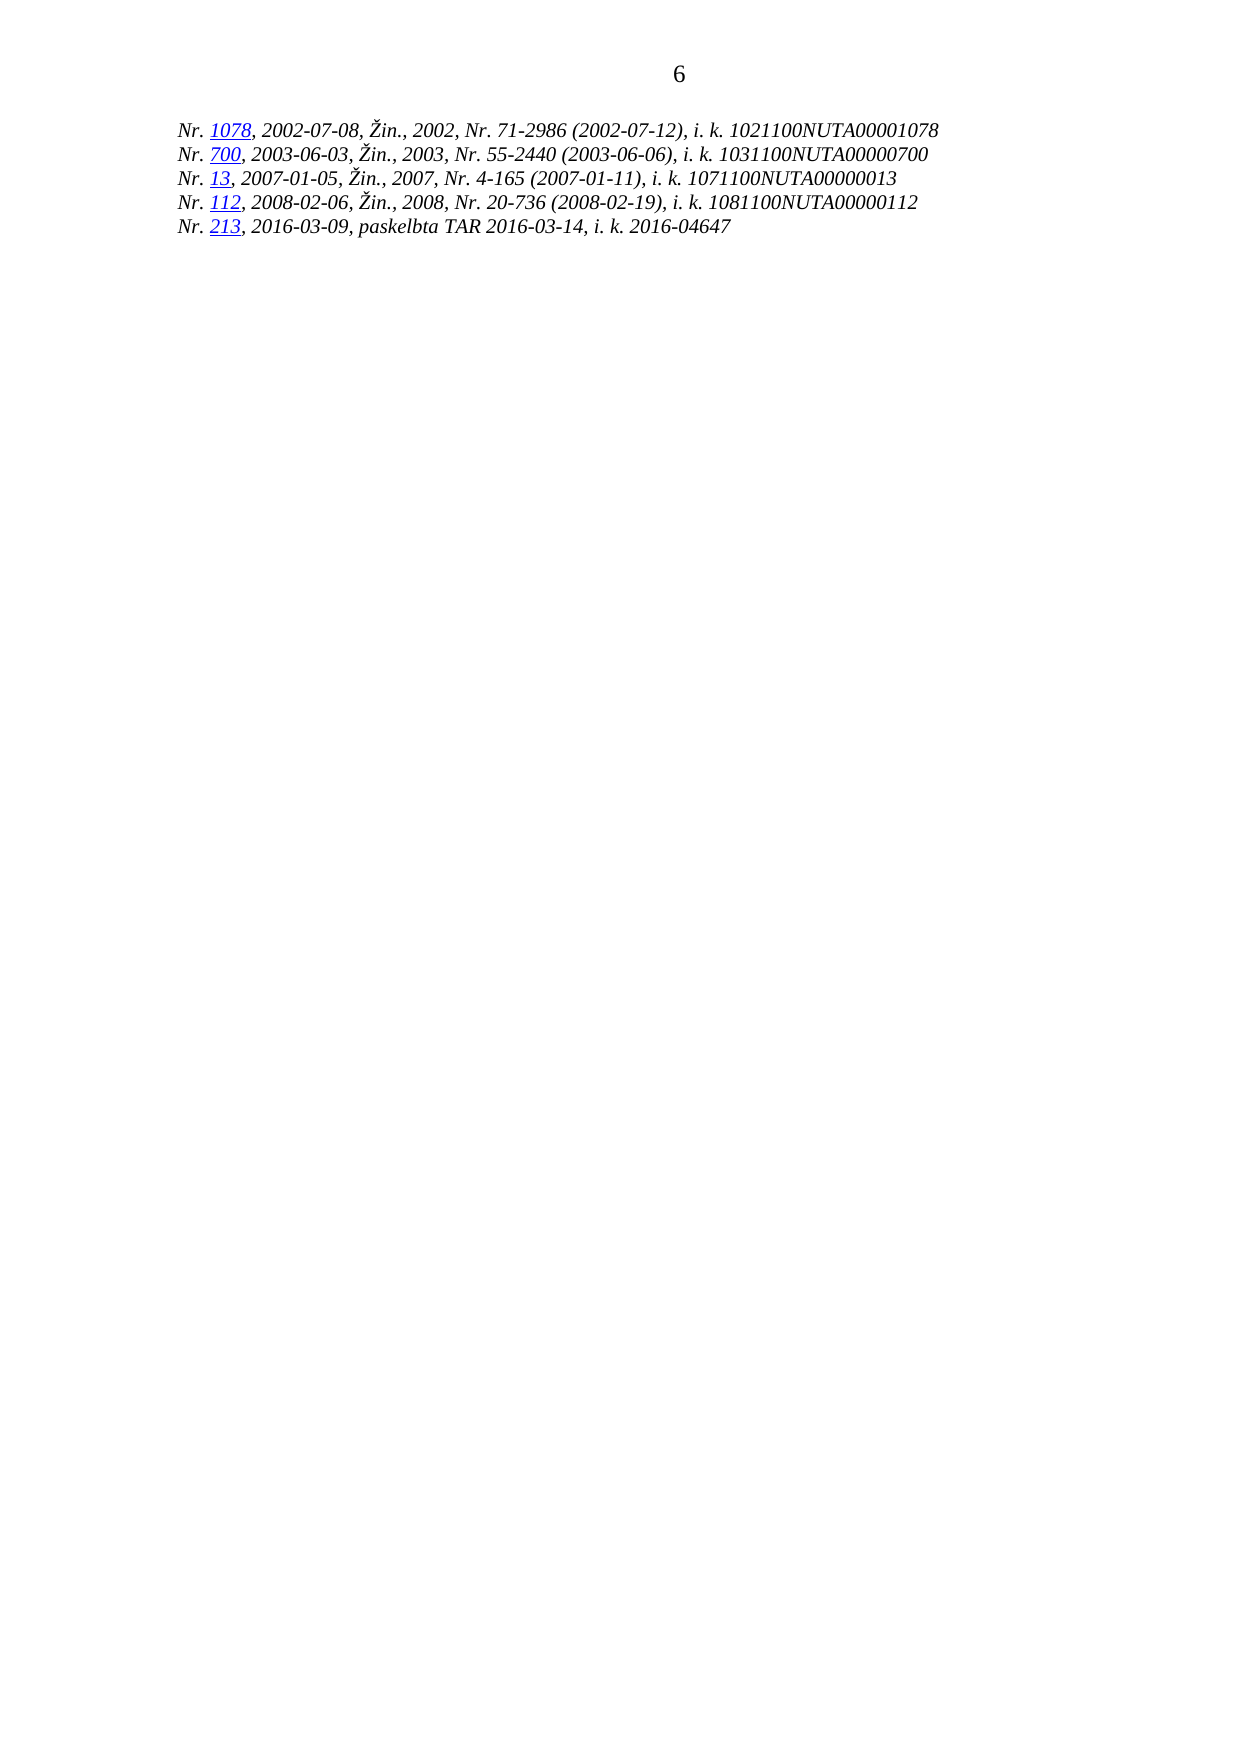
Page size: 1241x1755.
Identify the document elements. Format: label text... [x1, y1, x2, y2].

text Nr. 13, 2007-01-05, Žin., 2007, Nr. 4-165 (2007-01-11), i. k. 1071100NUTA00000013 [177, 166, 1181, 190]
text Nr. 112, 2008-02-06, Žin., 2008, Nr. 20-736 (2008-02-19), i. k. 1081100NUTA00000112 [177, 190, 1181, 214]
text Nr. 1078, 2002-07-08, Žin., 2002, Nr. 71-2986 (2002-07-12), i. k. 1021100NUTA00001078 [177, 118, 1181, 142]
text Nr. 213, 2016-03-09, paskelbta TAR 2016-03-14, i. k. 2016-04647 [177, 214, 1181, 238]
text Nr. 700, 2003-06-03, Žin., 2003, Nr. 55-2440 (2003-06-06), i. k. 1031100NUTA00000700 [177, 142, 1181, 166]
